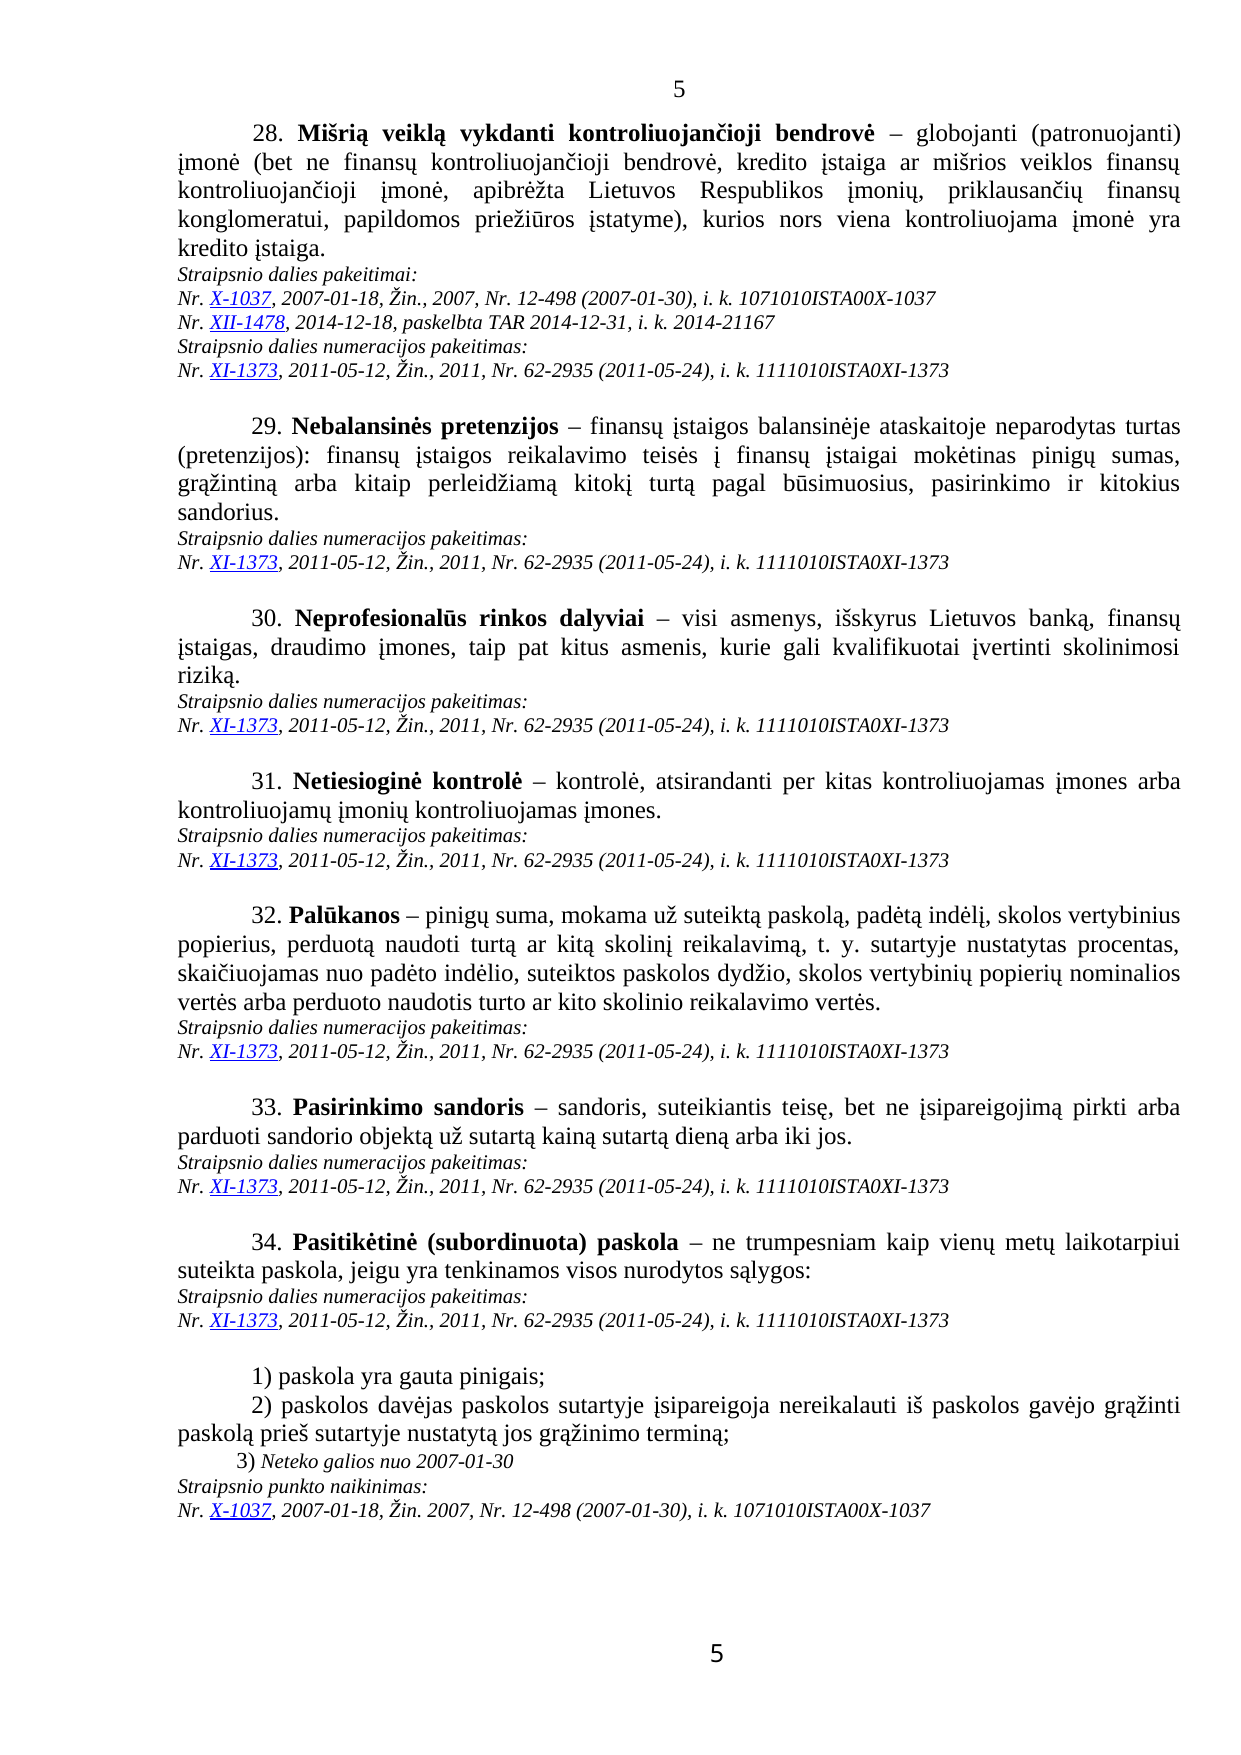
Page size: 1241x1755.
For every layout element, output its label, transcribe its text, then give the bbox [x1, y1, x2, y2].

text 34. Pasitikėtinė (subordinuota) paskola – ne trumpesniam kaip vienų metų laikotarpiui suteikta paskola, jeigu yra tenkinamos visos nurodytos sąlygos: [177, 1227, 1181, 1284]
text Nr. XI-1373, 2011-05-12, Žin., 2011, Nr. 62-2935 (2011-05-24), i. k. 1111010ISTA0XI-1373 [177, 1174, 1181, 1198]
text 32. Palūkanos – pinigų suma, mokama už suteiktą paskolą, padėtą indėlį, skolos vertybinius popierius, perduotą naudoti turtą ar kitą skolinį reikalavimą, t. y. sutartyje nustatytas procentas, skaičiuojamas nuo padėto indėlio, suteiktos paskolos dydžio, skolos vertybinių popierių nominalios vertės arba perduoto naudotis turto ar kito skolinio reikalavimo vertės. [177, 900, 1181, 1015]
text Straipsnio dalies numeracijos pakeitimas: [177, 334, 1181, 358]
text 33. Pasirinkimo sandoris – sandoris, suteikiantis teisę, bet ne įsipareigojimą pirkti arba parduoti sandorio objektą už sutartą kainą sutartą dieną arba iki jos. [177, 1092, 1181, 1150]
text Nr. XI-1373, 2011-05-12, Žin., 2011, Nr. 62-2935 (2011-05-24), i. k. 1111010ISTA0XI-1373 [177, 1308, 1181, 1332]
text Straipsnio dalies pakeitimai: [177, 262, 1181, 286]
text Straipsnio dalies numeracijos pakeitimas: [177, 1150, 1181, 1174]
text Straipsnio dalies numeracijos pakeitimas: [177, 526, 1181, 550]
text Straipsnio dalies numeracijos pakeitimas: [177, 1015, 1181, 1039]
text Nr. XII-1478, 2014-12-18, paskelbta TAR 2014-12-31, i. k. 2014-21167 [177, 310, 1181, 334]
text Nr. XI-1373, 2011-05-12, Žin., 2011, Nr. 62-2935 (2011-05-24), i. k. 1111010ISTA0XI-1373 [177, 713, 1181, 737]
text 1) paskola yra gauta pinigais; [177, 1361, 1181, 1390]
text 28. Mišrią veiklą vykdanti kontroliuojančioji bendrovė – globojanti (patronuojanti) įmonė (bet ne finansų kontroliuojančioji bendrovė, kredito įstaiga ar mišrios veiklos finansų kontroliuojančioji įmonė, apibrėžta Lietuvos Respublikos įmonių, priklausančių finansų konglomeratui, papildomos priežiūros įstatyme), kurios nors viena kontroliuojama įmonė yra kredito įstaiga. [177, 118, 1181, 262]
text 31. Netiesioginė kontrolė – kontrolė, atsirandanti per kitas kontroliuojamas įmones arba kontroliuojamų įmonių kontroliuojamas įmones. [177, 766, 1181, 823]
text 2) paskolos davėjas paskolos sutartyje įsipareigoja nereikalauti iš paskolos gavėjo grąžinti paskolą prieš sutartyje nustatytą jos grąžinimo terminą; [177, 1390, 1181, 1447]
text Straipsnio punkto naikinimas: [177, 1473, 1181, 1498]
text 3) Neteko galios nuo 2007-01-30 [177, 1447, 1181, 1473]
text Nr. XI-1373, 2011-05-12, Žin., 2011, Nr. 62-2935 (2011-05-24), i. k. 1111010ISTA0XI-1373 [177, 847, 1181, 872]
text Nr. XI-1373, 2011-05-12, Žin., 2011, Nr. 62-2935 (2011-05-24), i. k. 1111010ISTA0XI-1373 [177, 1039, 1181, 1063]
text Straipsnio dalies numeracijos pakeitimas: [177, 1284, 1181, 1308]
text Straipsnio dalies numeracijos pakeitimas: [177, 823, 1181, 847]
text Nr. X-1037, 2007-01-18, Žin. 2007, Nr. 12-498 (2007-01-30), i. k. 1071010ISTA00X-1037 [177, 1498, 1181, 1522]
text Straipsnio dalies numeracijos pakeitimas: [177, 689, 1181, 713]
text Nr. X-1037, 2007-01-18, Žin., 2007, Nr. 12-498 (2007-01-30), i. k. 1071010ISTA00X-1037 [177, 286, 1181, 310]
text 29. Nebalansinės pretenzijos – finansų įstaigos balansinėje ataskaitoje neparodytas turtas (pretenzijos): finansų įstaigos reikalavimo teisės į finansų įstaigai mokėtinas pinigų sumas, grąžintiną arba kitaip perleidžiamą kitokį turtą pagal būsimuosius, pasirinkimo ir kitokius sandorius. [177, 411, 1181, 526]
text 30. Neprofesionalūs rinkos dalyviai – visi asmenys, išskyrus Lietuvos banką, finansų įstaigas, draudimo įmones, taip pat kitus asmenis, kurie gali kvalifikuotai įvertinti skolinimosi riziką. [177, 603, 1181, 689]
text Nr. XI-1373, 2011-05-12, Žin., 2011, Nr. 62-2935 (2011-05-24), i. k. 1111010ISTA0XI-1373 [177, 550, 1181, 574]
text Nr. XI-1373, 2011-05-12, Žin., 2011, Nr. 62-2935 (2011-05-24), i. k. 1111010ISTA0XI-1373 [177, 358, 1181, 382]
